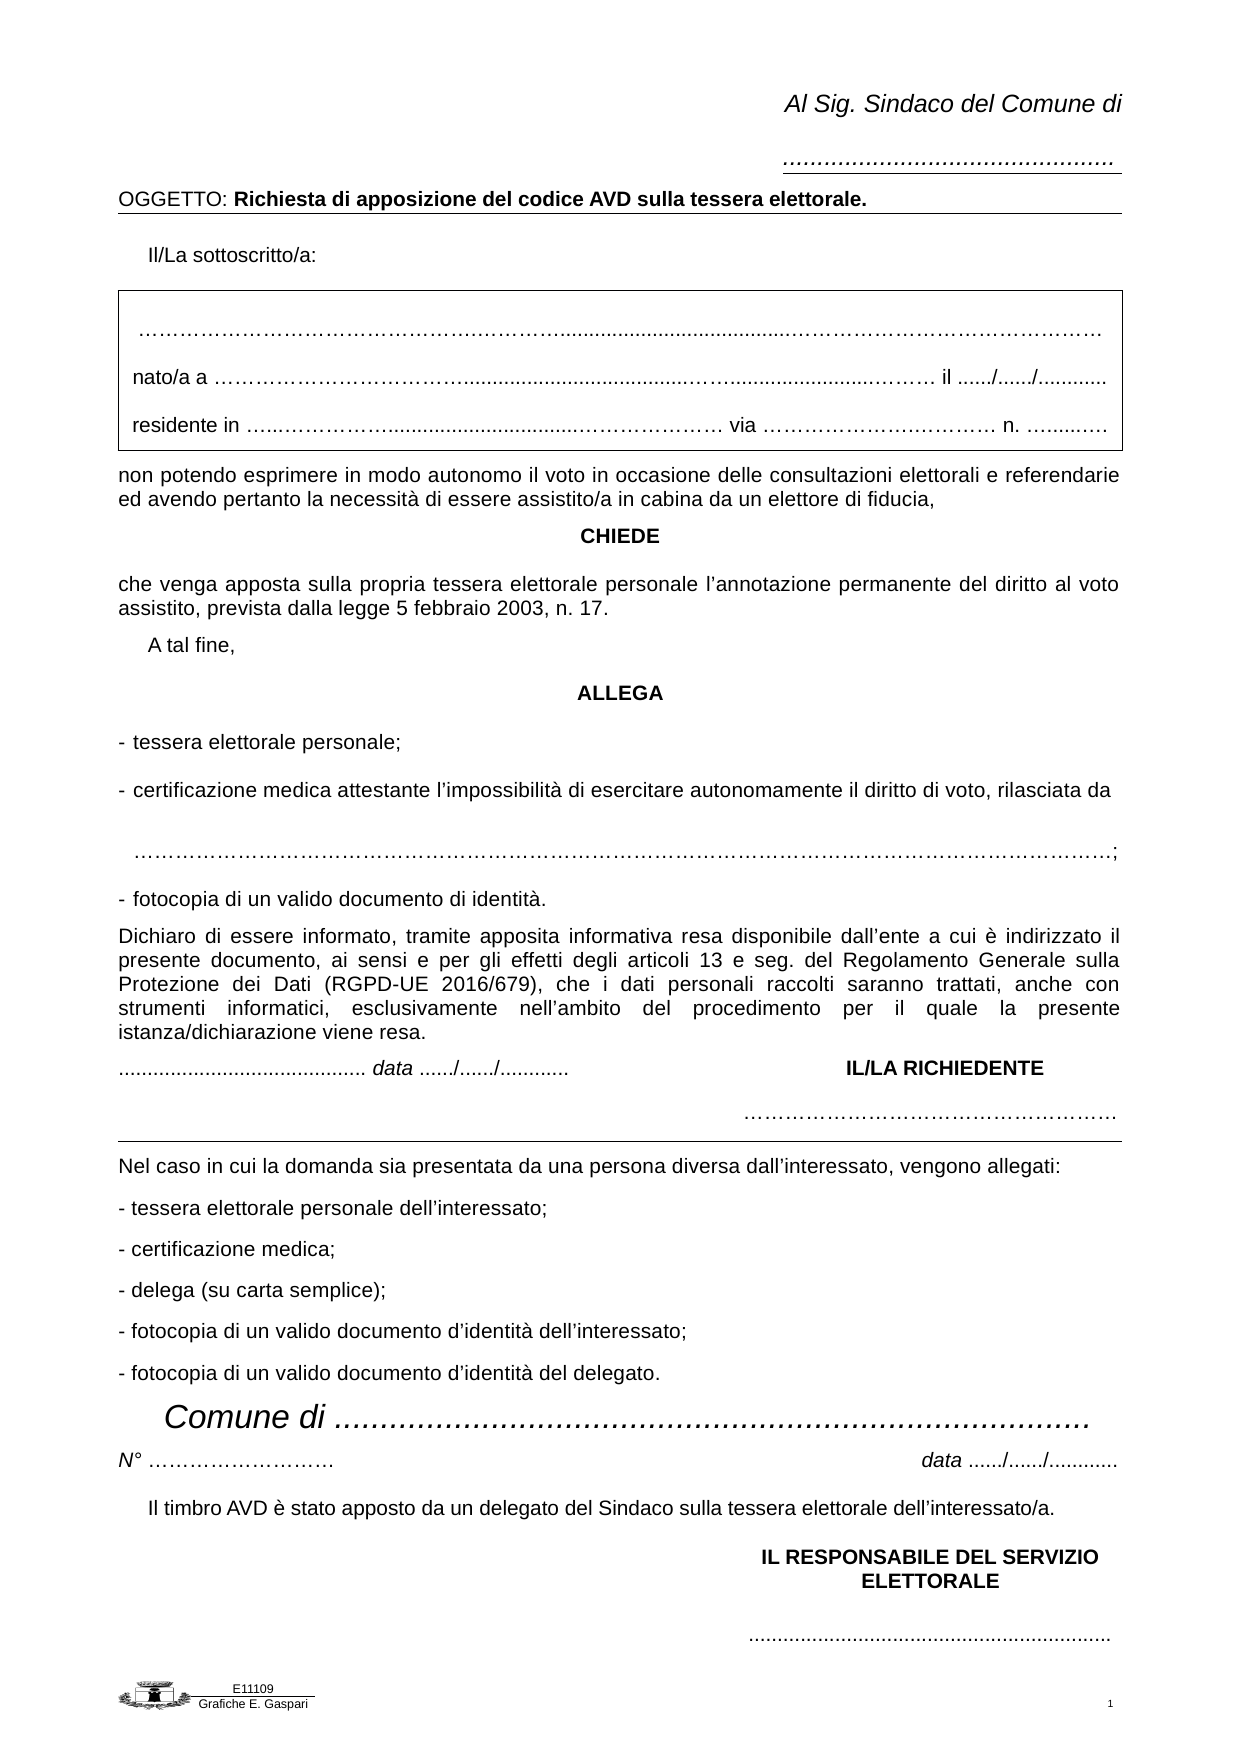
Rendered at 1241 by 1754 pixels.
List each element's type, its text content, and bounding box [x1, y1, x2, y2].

text Nel caso in cui la domanda sia presentata da una persona diversa dall’interessato, vengono allegati: [118, 1154, 1122, 1178]
text - certificazione medica attestante l’impossibilità di esercitare autonomamente il diritto di voto, rilasciata da [118, 778, 1122, 802]
text Dichiaro di essere informato, tramite apposita informativa resa disponibile dall’ente a cui è indirizzato il presente documento, ai sensi e per gli effetti degli articoli 13 e seg. del Regolamento Generale sulla Protezione dei Dati (RGPD-UE 2016/679), che i dati personali raccolti saranno trattati, anche con strumenti informatici, esclusivamente nell’ambito del procedimento per il quale la presente istanza/dichiarazione viene resa. [118, 924, 1122, 1043]
table_header ………………………………………….…………........................................……………………………………… nato/a a ……………………………….......................................…….........................……… il ....../....../............ residente in …...…………….................................………………… via ………………….………… n. …......…. [119, 291, 1122, 450]
text l Comune di .................................................................................. [118, 1397, 1122, 1435]
text non potendo esprimere in modo autonomo il voto in occasione delle consultazioni elettorali e referendarie ed avendo pertanto la necessità di essere assistito/a in cabina da un elettore di fiducia, [118, 463, 1122, 511]
text - fotocopia di un valido documento di identità. [118, 887, 1122, 911]
text N° ……………………… data ....../....../............ [118, 1448, 1122, 1472]
text ELETTORALE [738, 1569, 1122, 1593]
subtitle Al Sig. Sindaco del Comune di [443, 89, 1122, 117]
text ............................................................... [738, 1618, 1122, 1646]
text Il/La sottoscritto/a: [118, 242, 1122, 266]
text ................................................ [783, 142, 1122, 173]
text ........................................... data ....../....../............ IL/LA RICHIEDENTE [118, 1056, 1122, 1080]
text che venga apposta sulla propria tessera elettorale personale l’annotazione permanente del diritto al voto assistito, prevista dalla legge 5 febbraio 2003, n. 17. [118, 572, 1122, 620]
text - delega (su carta semplice); [118, 1278, 1122, 1302]
text OGGETTO: Richiesta di apposizione del codice AVD sulla tessera elettorale. [118, 187, 1122, 213]
text ALLEGA [118, 681, 1122, 705]
text - tessera elettorale personale dell’interessato; [118, 1195, 1122, 1219]
text CHIEDE [118, 524, 1122, 548]
text IL RESPONSABILE DEL SERVIZIO [738, 1545, 1122, 1569]
text - certificazione medica; [118, 1237, 1122, 1261]
text - tessera elettorale personale; [118, 729, 1122, 753]
text A tal fine, [118, 633, 1122, 657]
text ……………………………………………………………………………………………………………………………; [118, 839, 1122, 863]
text - fotocopia di un valido documento d’identità dell’interessato; [118, 1319, 1122, 1343]
text Il timbro AVD è stato apposto da un delegato del Sindaco sulla tessera elettorale dell’interessato/a. [118, 1496, 1122, 1520]
text ……………………………………………… [738, 1100, 1122, 1124]
text - fotocopia di un valido documento d’identità del delegato. [118, 1360, 1122, 1384]
